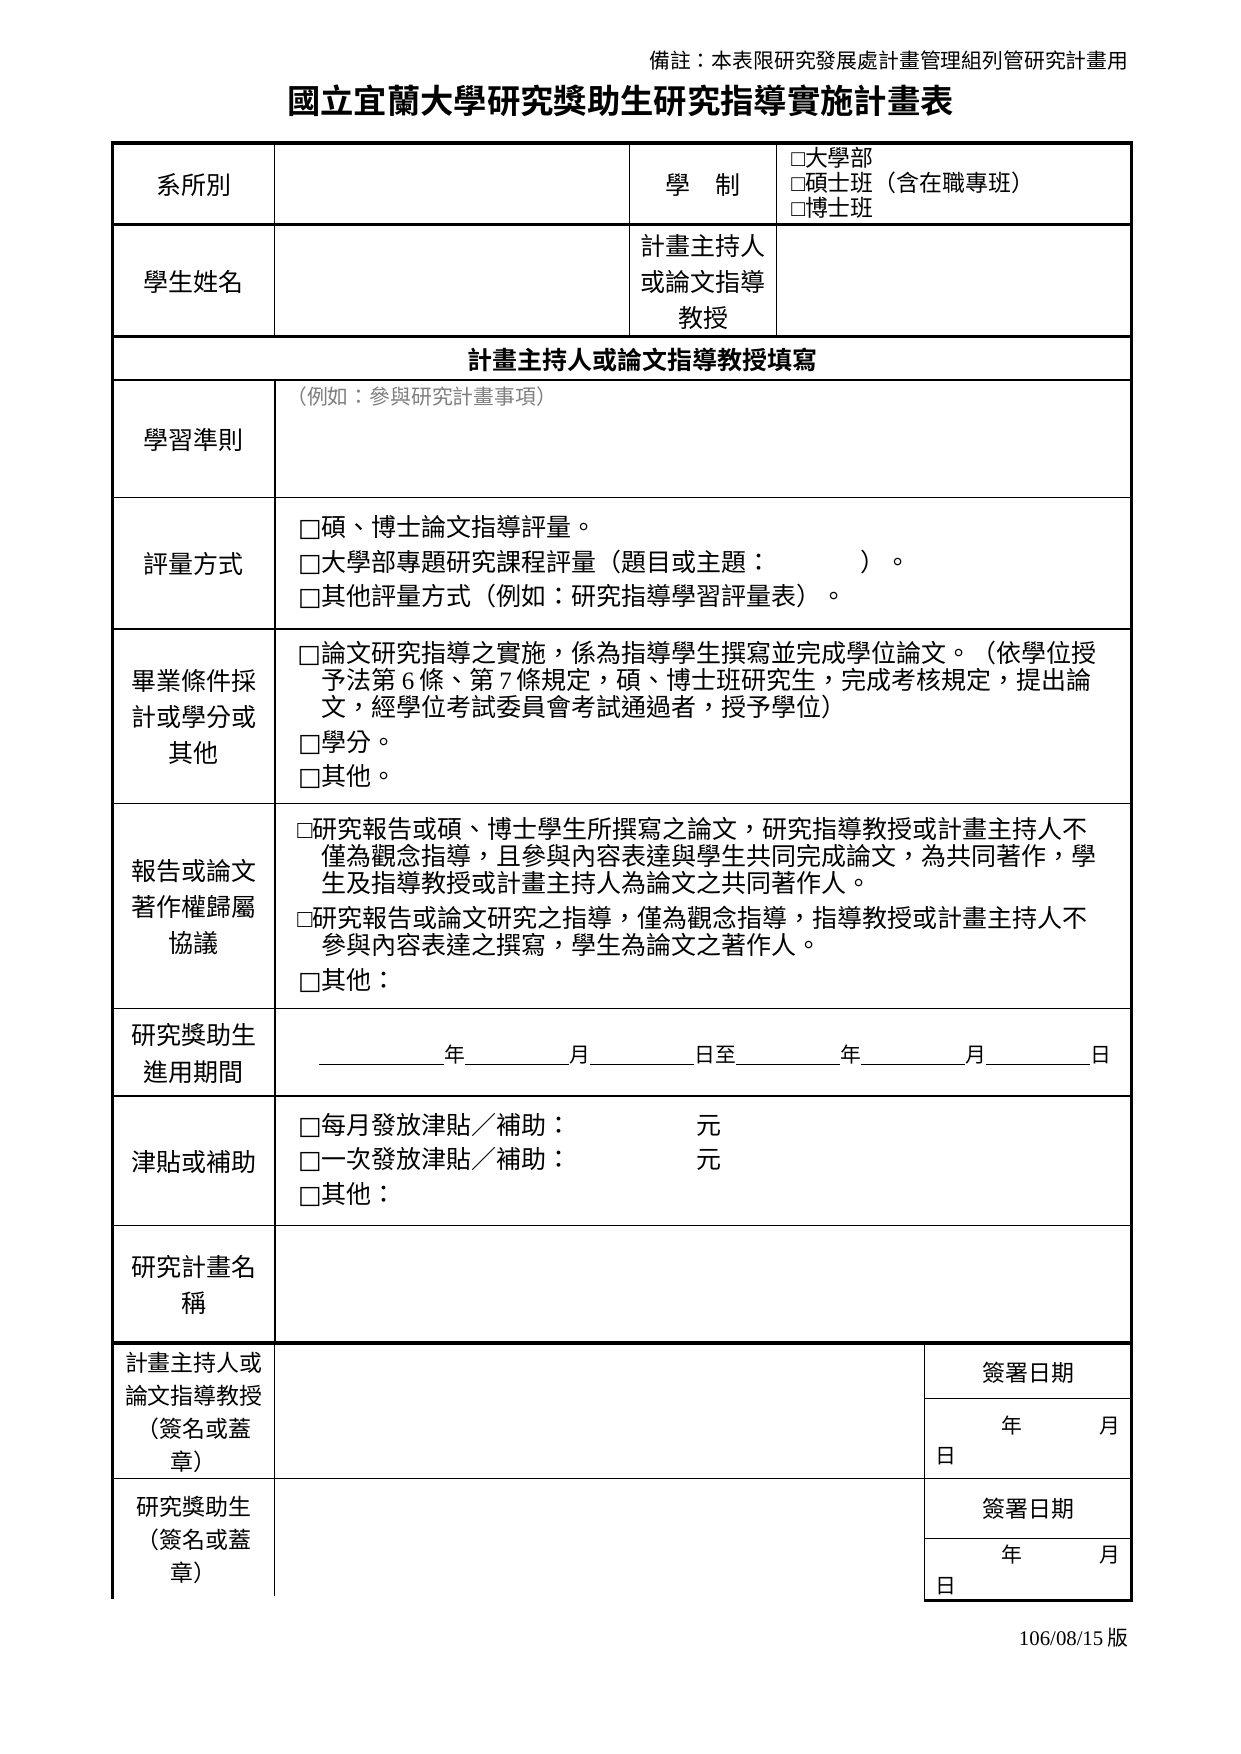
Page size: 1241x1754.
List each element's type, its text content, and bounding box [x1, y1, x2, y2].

table_cell 評量方式 [114, 498, 274, 628]
table_cell 年 月 日 [925, 1399, 1130, 1477]
table_cell 年 月 日至 年 月 日 [276, 1009, 1130, 1095]
table_header 系所別 [114, 145, 274, 223]
table_cell 報告或論文著作權歸屬協議 [114, 804, 274, 1008]
table_cell [275, 1345, 924, 1477]
table_cell [276, 1226, 1130, 1341]
table_cell □碩、博士論文指導評量。 □大學部專題研究課程評量（題目或主題： ）。 □其他評量方式（例如：研究指導學習評量表）。 [276, 498, 1130, 628]
table_header □大學部 □碩士班（含在職專班） □博士班 [777, 145, 1130, 223]
table_cell □論文研究指導之實施，係為指導學生撰寫並完成學位論文。（依學位授予法第6條、第7條規定，碩、博士班研究生，完成考核規定，提出論文，經學位考試委員會考試通過者，授予學位） □學分。 □其他。 [276, 630, 1130, 802]
table_cell 研究獎助生 （簽名或蓋章） [114, 1479, 275, 1599]
table_cell □每月發放津貼／補助： 元 □一次發放津貼／補助： 元 □其他： [276, 1097, 1130, 1225]
table_cell [275, 226, 629, 335]
table_cell 計畫主持人或論文指導教授 （簽名或蓋章） [114, 1345, 274, 1477]
table_cell 學生姓名 [114, 226, 274, 335]
table_cell 計畫主持人或論文指導教授 [630, 226, 776, 335]
table_cell 計畫主持人或論文指導教授填寫 [114, 338, 1130, 379]
table_cell 簽署日期 [925, 1479, 1130, 1538]
table_cell 研究計畫名稱 [114, 1226, 274, 1341]
table_cell 簽署日期 [925, 1345, 1130, 1398]
table_cell 學習準則 [114, 381, 274, 496]
table_cell 津貼或補助 [114, 1097, 274, 1225]
text 國立宜蘭大學研究獎助生研究指導實施計畫表 [112, 74, 1128, 123]
table_cell （例如：參與研究計畫事項） [276, 381, 1130, 496]
table_cell □研究報告或碩、博士學生所撰寫之論文，研究指導教授或計畫主持人不僅為觀念指導，且參與內容表達與學生共同完成論文，為共同著作，學生及指導教授或計畫主持人為論文之共同著作人。 □研究報告或論文研究之指導，僅為觀念指導，指導教授或計畫主持人不參與內容表達之撰寫，學生為論文之著作人。 □其他： [276, 804, 1130, 1008]
table_header [275, 145, 629, 223]
text 106/08/15版 [112, 1621, 1128, 1651]
table_header 學 制 [630, 145, 776, 223]
table_cell 畢業條件採計或學分或其他 [114, 630, 274, 802]
table_cell [275, 1479, 924, 1599]
table_cell 研究獎助生 進用期間 [114, 1009, 274, 1095]
table_cell 年 月 日 [925, 1539, 1130, 1599]
table_cell [777, 226, 1130, 335]
